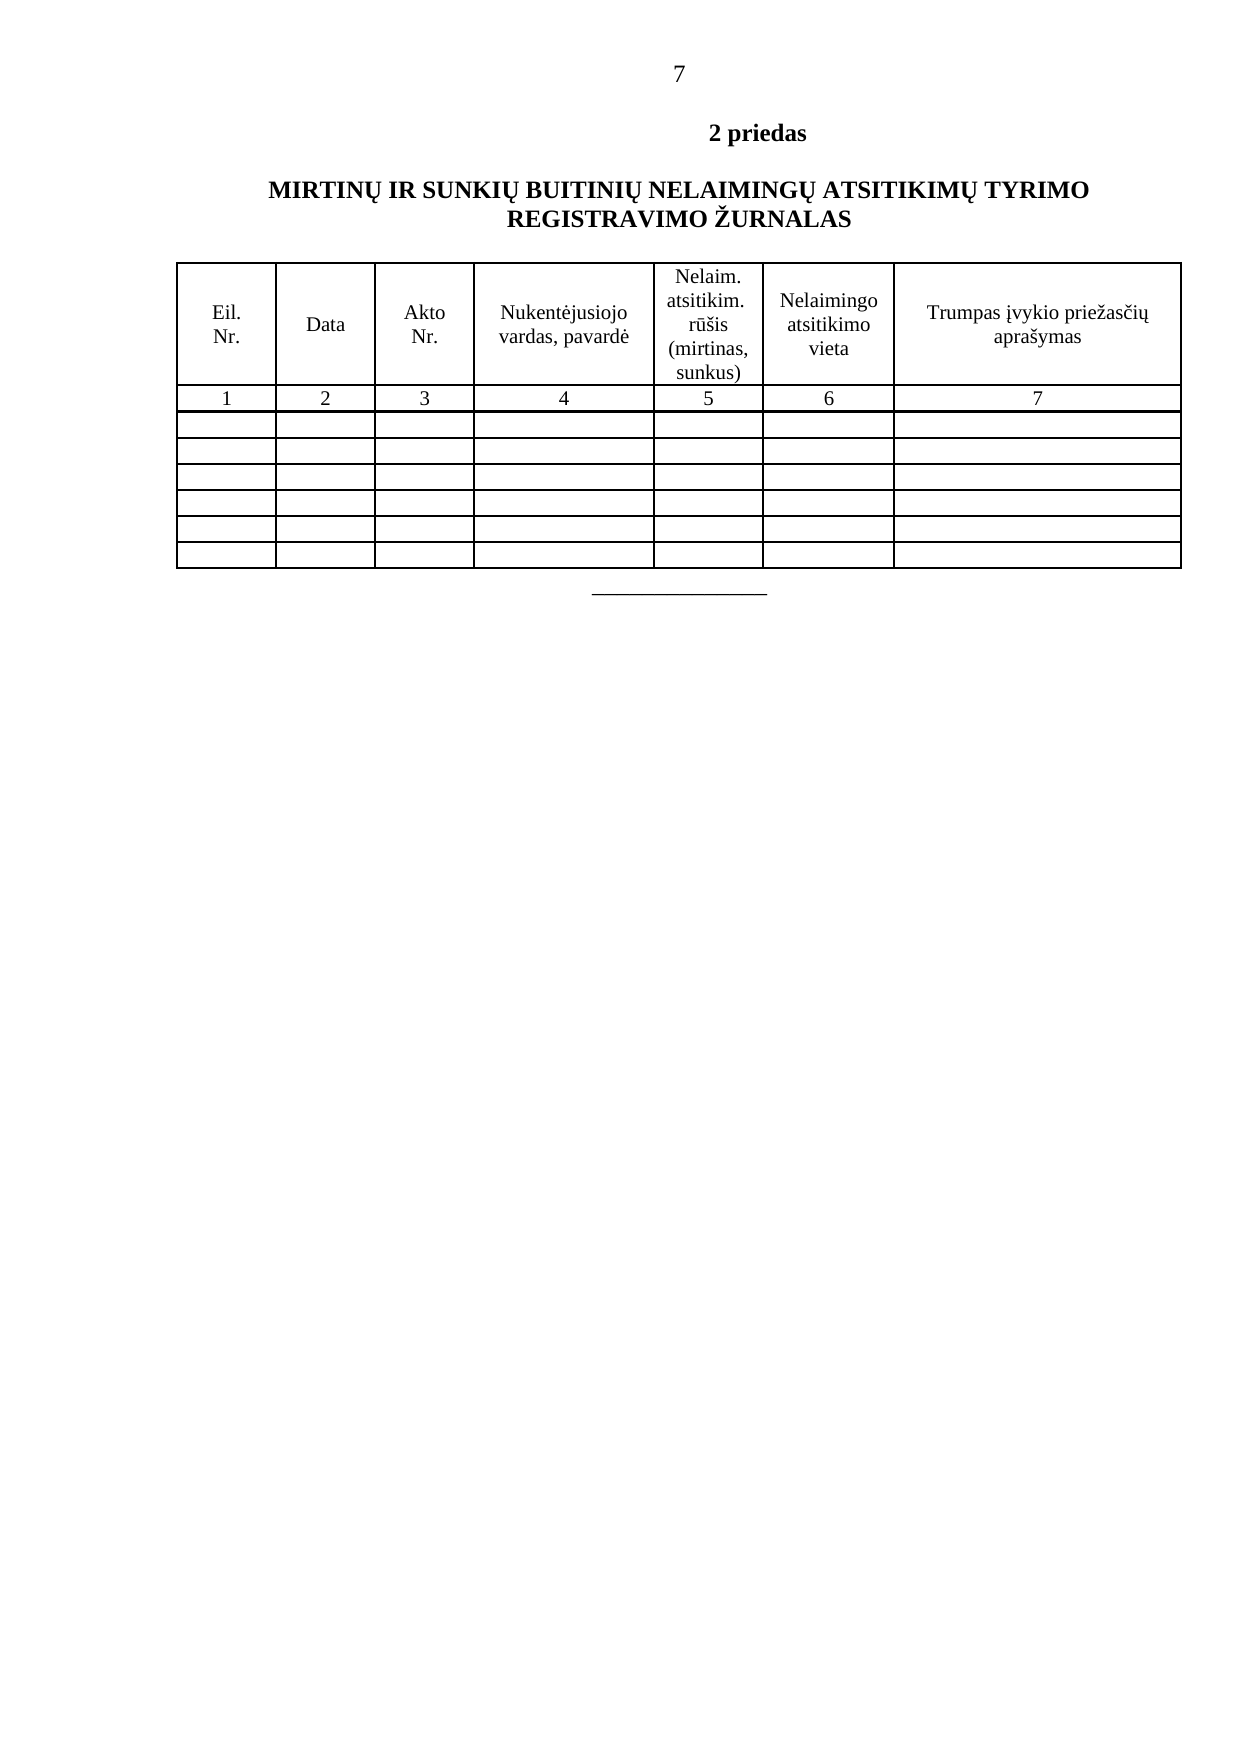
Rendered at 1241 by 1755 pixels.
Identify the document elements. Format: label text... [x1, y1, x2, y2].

table_cell [277, 543, 374, 567]
table_cell [178, 543, 275, 567]
table_cell [764, 517, 893, 541]
table_cell [655, 491, 762, 515]
table_cell [376, 439, 473, 463]
table_cell [376, 413, 473, 437]
table_cell 3 [376, 386, 473, 410]
table_cell [475, 413, 653, 437]
table_cell [475, 439, 653, 463]
table_header Akto Nr. [376, 264, 473, 384]
text 2 priedas [177, 118, 1181, 147]
table_cell [277, 413, 374, 437]
text ______________ [177, 569, 1181, 598]
table_cell 7 [895, 386, 1180, 410]
table_cell [764, 465, 893, 489]
table_header Data [277, 264, 374, 384]
table_header Eil. Nr. [178, 264, 275, 384]
table_header Nelaimingo atsitikimo vieta [764, 264, 893, 384]
table_cell [895, 413, 1180, 437]
table_header Trumpas įvykio priežasčių aprašymas [895, 264, 1180, 384]
table_cell [178, 465, 275, 489]
table_cell [475, 543, 653, 567]
table_cell [376, 491, 473, 515]
table_cell [475, 465, 653, 489]
table_cell [178, 491, 275, 515]
table_cell [178, 439, 275, 463]
table_cell 6 [764, 386, 893, 410]
table_cell [895, 491, 1180, 515]
table_cell [655, 439, 762, 463]
table_cell [376, 465, 473, 489]
table_cell [277, 491, 374, 515]
table_cell [764, 439, 893, 463]
table_cell 5 [655, 386, 762, 410]
text MIRTINŲ IR SUNKIŲ BUITINIŲ NELAIMINGŲ ATSITIKIMŲ TYRIMO REGISTRAVIMO ŽURNALAS [177, 176, 1181, 233]
table_cell [178, 413, 275, 437]
table_cell 4 [475, 386, 653, 410]
table_cell [764, 413, 893, 437]
table_cell [376, 517, 473, 541]
table_cell [277, 465, 374, 489]
table_cell [895, 465, 1180, 489]
table_cell 1 [178, 386, 275, 410]
table_cell [655, 413, 762, 437]
table_cell [475, 517, 653, 541]
table_cell [764, 543, 893, 567]
table_cell [277, 517, 374, 541]
table_cell [764, 491, 893, 515]
table_cell [277, 439, 374, 463]
table_cell [376, 543, 473, 567]
table_cell [178, 517, 275, 541]
table_cell [895, 517, 1180, 541]
table_cell [655, 543, 762, 567]
table_cell [895, 439, 1180, 463]
table_header Nelaim. atsitikim. rūšis (mirtinas, sunkus) [655, 264, 762, 384]
table_cell [475, 491, 653, 515]
table_cell [655, 465, 762, 489]
table_cell [655, 517, 762, 541]
table_header Nukentėjusiojo vardas, pavardė [475, 264, 653, 384]
table_cell 2 [277, 386, 374, 410]
table_cell [895, 543, 1180, 567]
